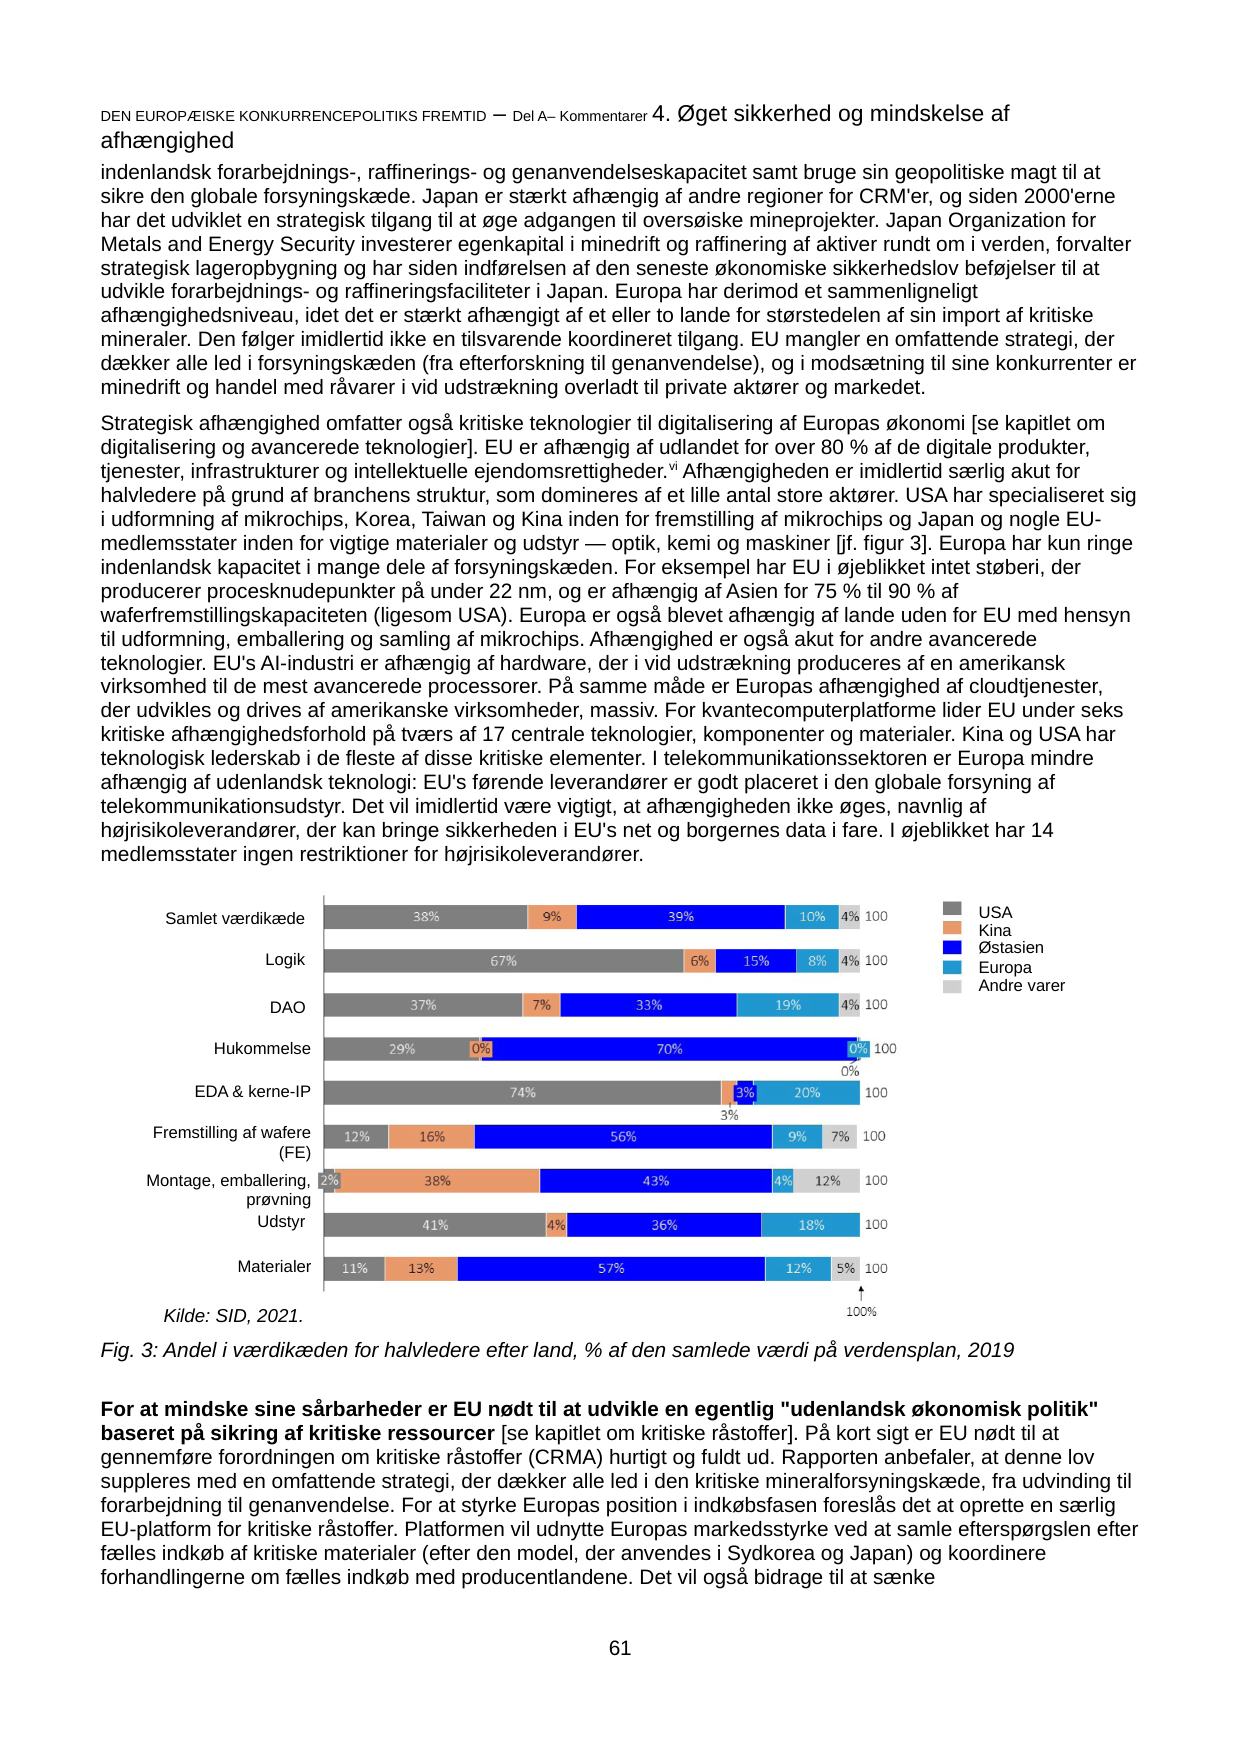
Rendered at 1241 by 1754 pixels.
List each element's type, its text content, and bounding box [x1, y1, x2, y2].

text indenlandsk forarbejdnings-, raffinerings- og genanvendelseskapacitet samt bruge sin geopolitiske magt til at sikre den globale forsyningskæde. Japan er stærkt afhængig af andre regioner for CRM'er, og siden 2000'erne har det udviklet en strategisk tilgang til at øge adgangen til oversøiske mineprojekter. Japan Organization for Metals and Energy Security investerer egenkapital i minedrift og raffinering af aktiver rundt om i verden, forvalter strategisk lageropbygning og har siden indførelsen af den seneste økonomiske sikkerhedslov beføjelser til at udvikle forarbejdnings- og raffineringsfaciliteter i Japan. Europa har derimod et sammenligneligt afhængighedsniveau, idet det er stærkt afhængigt af et eller to lande for størstedelen af sin import af kritiske mineraler. Den følger imidlertid ikke en tilsvarende koordineret tilgang. EU mangler en omfattende strategi, der dækker alle led i forsyningskæden (fra efterforskning til genanvendelse), og i modsætning til sine konkurrenter er minedrift og handel med råvarer i vid udstrækning overladt til private aktører og markedet. [100, 159, 1140, 399]
text Fig. 3: Andel i værdikæden for halvledere efter land, % af den samlede værdi på verdensplan, 2019 [100, 902, 1110, 1362]
text For at mindske sine sårbarheder er EU nødt til at udvikle en egentlig "udenlandsk økonomisk politik" baseret på sikring af kritiske ressourcer [se kapitlet om kritiske råstoffer]. På kort sigt er EU nødt til at gennemføre forordningen om kritiske råstoffer (CRMA) hurtigt og fuldt ud. Rapporten anbefaler, at denne lov suppleres med en omfattende strategi, der dækker alle led i den kritiske mineralforsyningskæde, fra udvinding til forarbejdning til genanvendelse. For at styrke Europas position i indkøbsfasen foreslås det at oprette en særlig EU-platform for kritiske råstoffer. Platformen vil udnytte Europas markedsstyrke ved at samle efterspørgslen efter fælles indkøb af kritiske materialer (efter den model, der anvendes i Sydkorea og Japan) og koordinere forhandlingerne om fælles indkøb med producentlandene. Det vil også bidrage til at sænke [100, 1397, 1140, 1589]
text Strategisk afhængighed omfatter også kritiske teknologier til digitalisering af Europas økonomi [se kapitlet om digitalisering og avancerede teknologier]. EU er afhængig af udlandet for over 80 % af de digitale produkter, tjenester, infrastrukturer og intellektuelle ejendomsrettigheder. Afhængigheden er imidlertid særlig akut for halvledere på grund af branchens struktur, som domineres af et lille antal store aktører. USA har specialiseret sig i udformning af mikrochips, Korea, Taiwan og Kina inden for fremstilling af mikrochips og Japan og nogle EU-medlemsstater inden for vigtige materialer og udstyr — optik, kemi og maskiner [jf. figur 3]. Europa har kun ringe indenlandsk kapacitet i mange dele af forsyningskæden. For eksempel har EU i øjeblikket intet støberi, der producerer procesknudepunkter på under 22 nm, og er afhængig af Asien for 75 % til 90 % af waferfremstillingskapaciteten (ligesom USA). Europa er også blevet afhængig af lande uden for EU med hensyn til udformning, emballering og samling af mikrochips. Afhængighed er også akut for andre avancerede teknologier. EU's AI-industri er afhængig af hardware, der i vid udstrækning produceres af en amerikansk virksomhed til de mest avancerede processorer. På samme måde er Europas afhængighed af cloudtjenester, der udvikles og drives af amerikanske virksomheder, massiv. For kvantecomputerplatforme lider EU under seks kritiske afhængighedsforhold på tværs af 17 centrale teknologier, komponenter og materialer. Kina og USA har teknologisk lederskab i de fleste af disse kritiske elementer. I telekommunikationssektoren er Europa mindre afhængig af udenlandsk teknologi: EU's førende leverandører er godt placeret i den globale forsyning af telekommunikationsudstyr. Det vil imidlertid være vigtigt, at afhængigheden ikke øges, navnlig af højrisikoleverandører, der kan bringe sikkerheden i EU's net og borgernes data i fare. I øjeblikket har 14 medlemsstater ingen restriktioner for højrisikoleverandører. [100, 411, 1140, 866]
picture [314, 889, 964, 1321]
